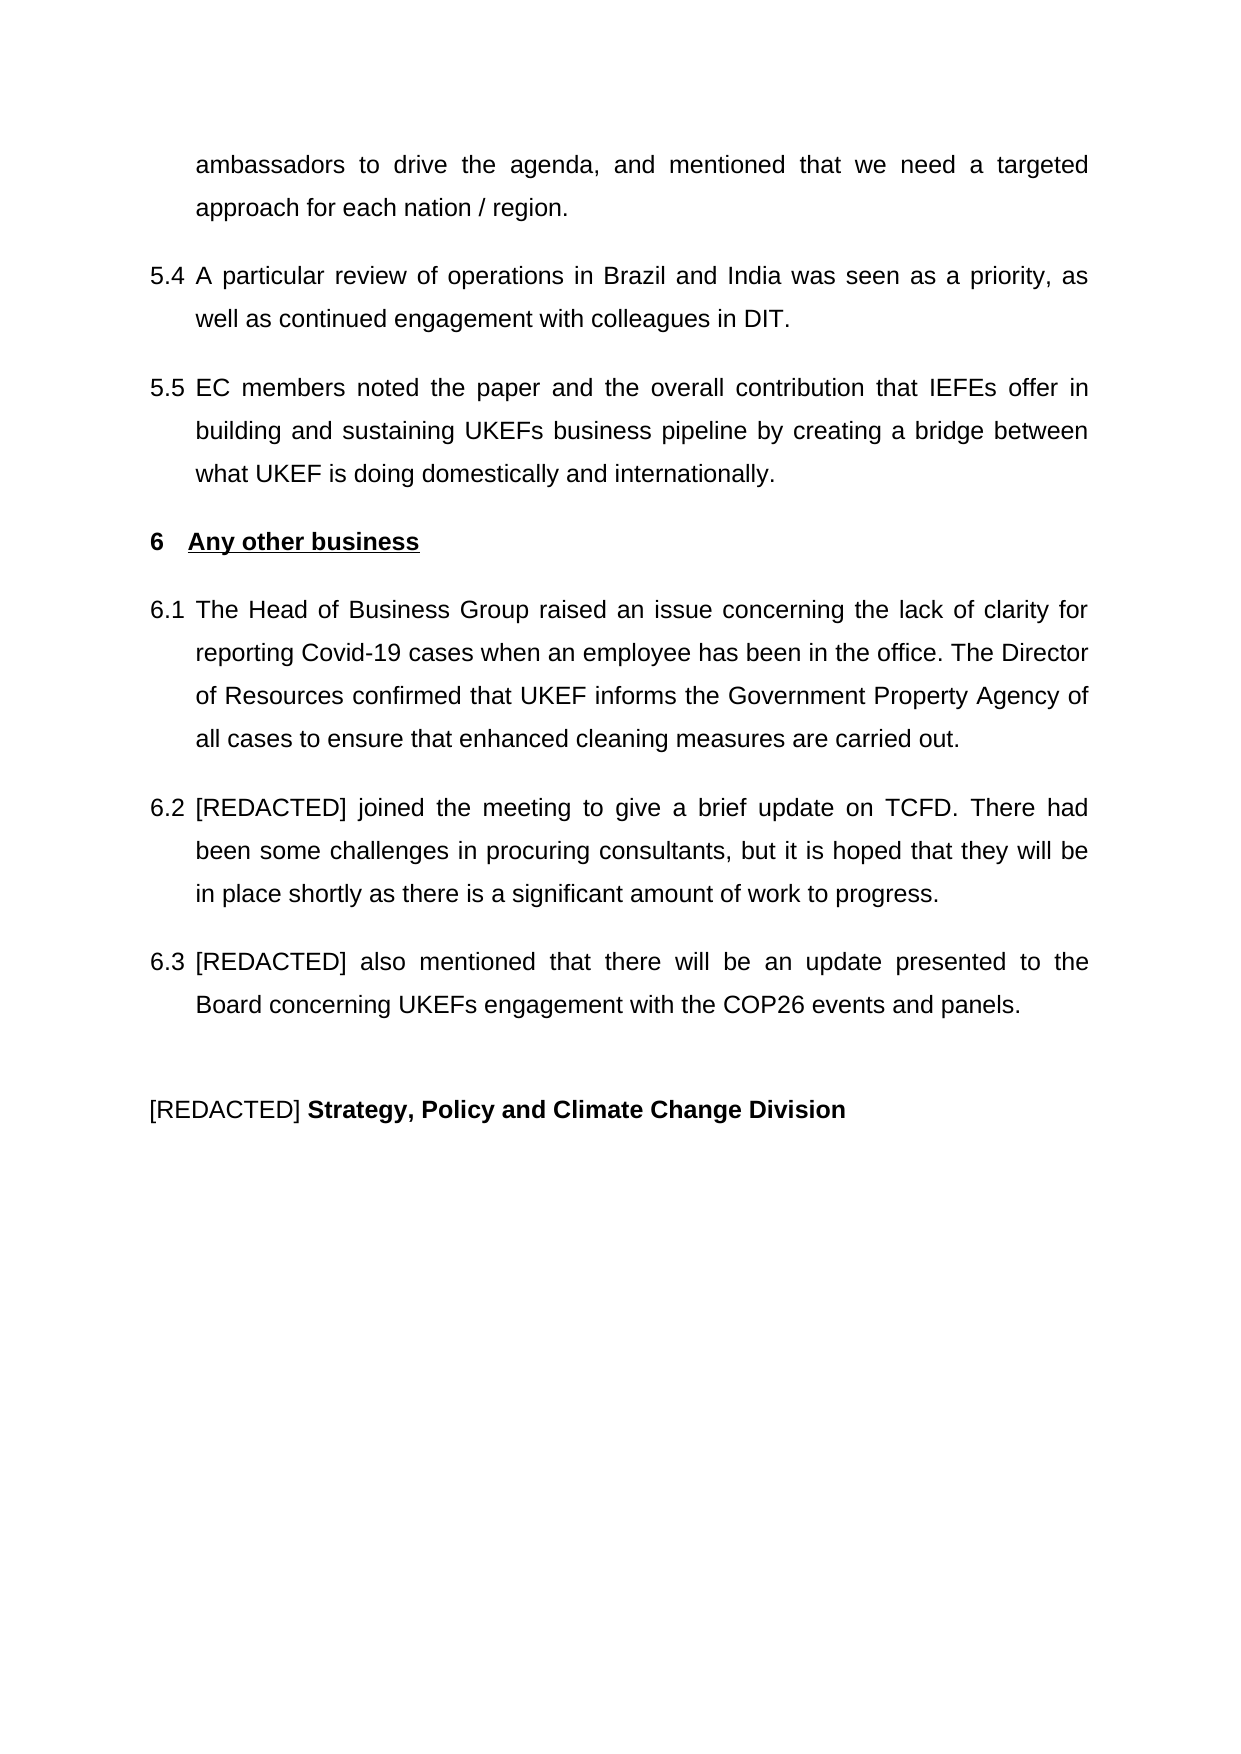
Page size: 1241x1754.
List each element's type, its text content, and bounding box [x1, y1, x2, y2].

list [REDACTED] Strategy, Policy and Climate Change Division [149, 1095, 1090, 1124]
list ambassadors to drive the agenda, and mentioned that we need a targeted approach for each nation / region. [150, 150, 1090, 222]
list Any other business [150, 527, 1090, 556]
list EC members noted the paper and the overall contribution that IEFEs offer in building and sustaining UKEFs business pipeline by creating a bridge between what UKEF is doing domestically and internationally. [150, 372, 1090, 487]
list [REDACTED] joined the meeting to give a brief update on TCFD. There had been some challenges in procuring consultants, but it is hoped that they will be in place shortly as there is a significant amount of work to progress. [150, 792, 1090, 907]
list [REDACTED] also mentioned that there will be an update presented to the Board concerning UKEFs engagement with the COP26 events and panels. [150, 947, 1090, 1019]
list A particular review of operations in Brazil and India was seen as a priority, as well as continued engagement with colleagues in DIT. [150, 261, 1090, 333]
list The Head of Business Group raised an issue concerning the lack of clarity for reporting Covid-19 cases when an employee has been in the office. The Director of Resources confirmed that UKEF informs the Government Property Agency of all cases to ensure that enhanced cleaning measures are carried out. [150, 595, 1090, 753]
